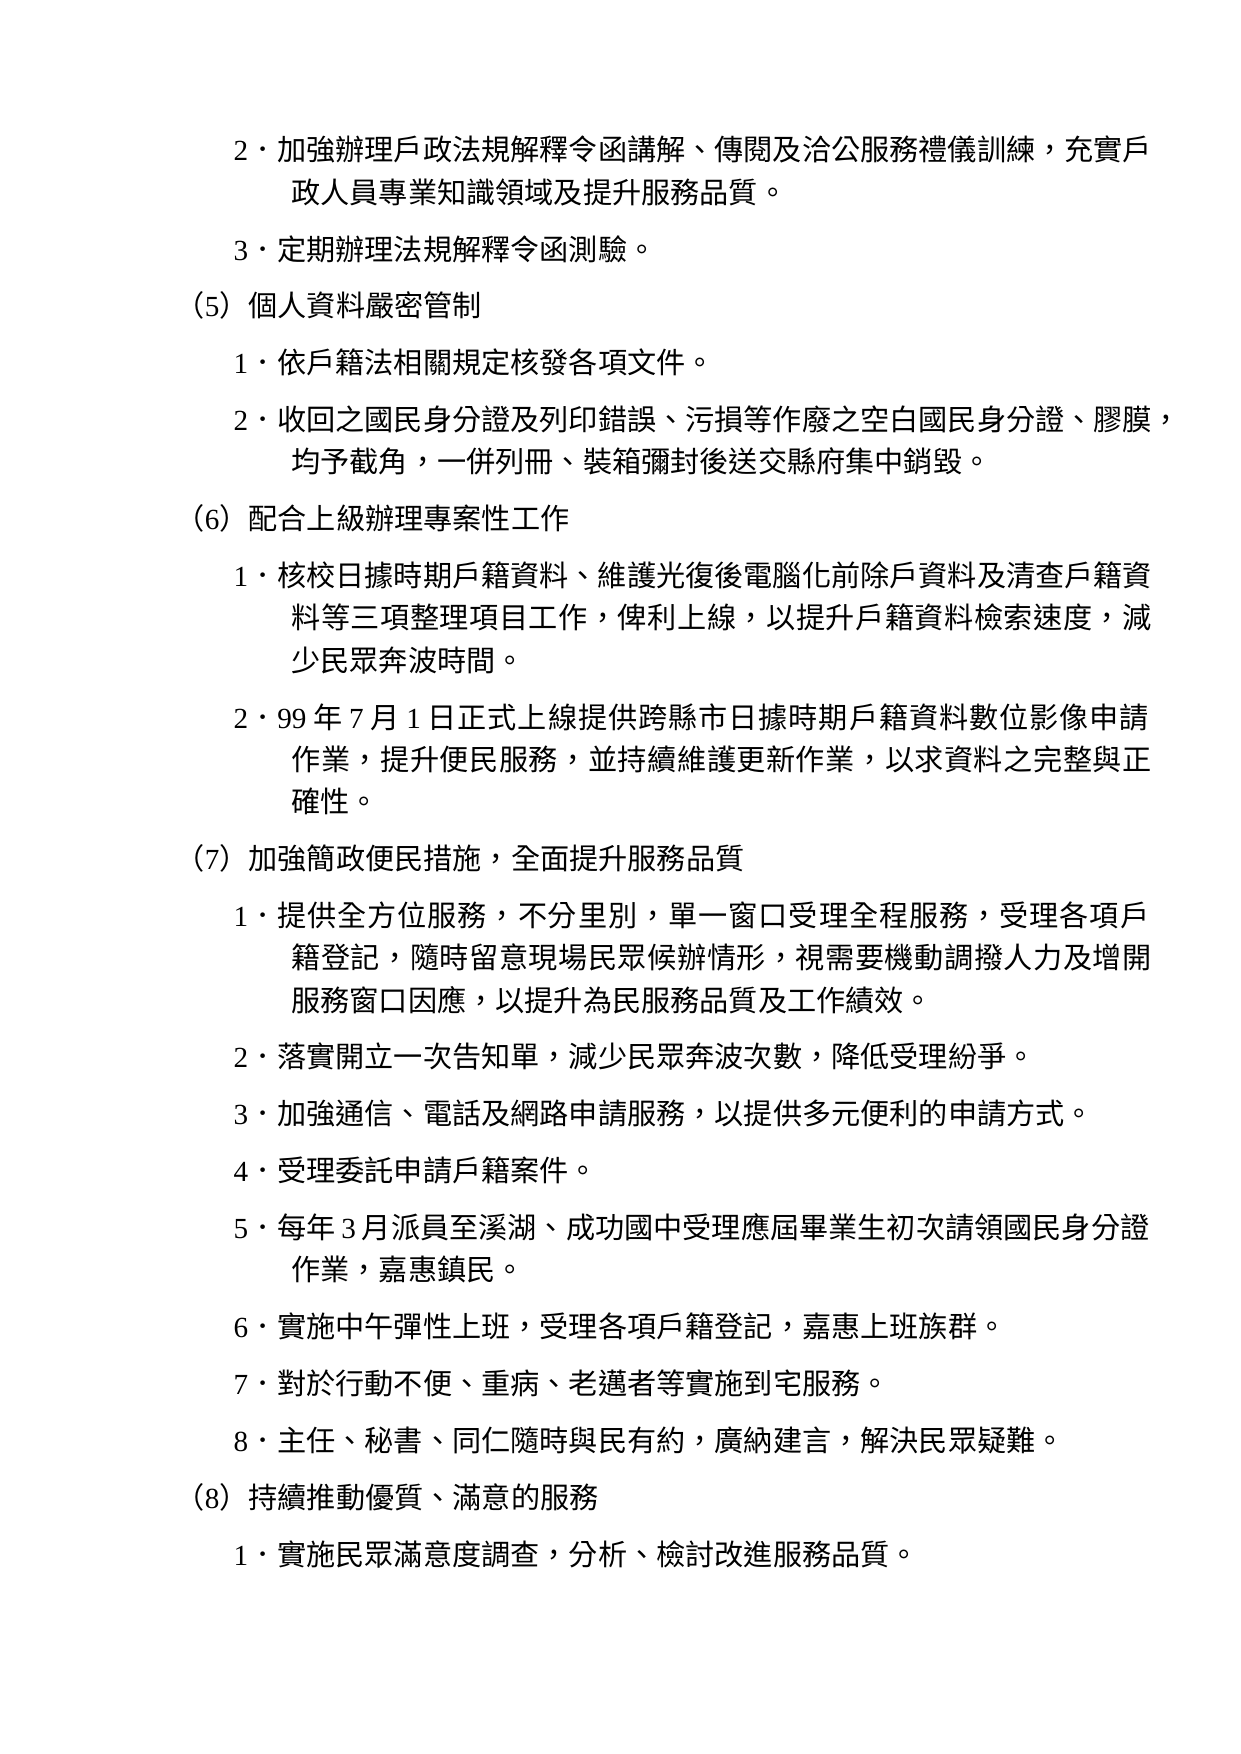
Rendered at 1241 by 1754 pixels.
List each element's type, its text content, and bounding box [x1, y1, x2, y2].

list 持續推動優質、滿意的服務 [175, 1474, 1152, 1517]
list 受理委託申請戶籍案件。 [233, 1148, 1152, 1190]
list 對於行動不便、重病、老邁者等實施到宅服務。 [233, 1361, 1152, 1403]
list 依戶籍法相關規定核發各項文件。 [233, 340, 1152, 382]
list 個人資料嚴密管制 [175, 283, 1152, 325]
list 加強簡政便民措施，全面提升服務品質 [175, 836, 1152, 878]
list 配合上級辦理專案性工作 [175, 496, 1152, 538]
list 收回之國民身分證及列印錯誤、污損等作廢之空白國民身分證、膠膜，均予截角，一併列冊、裝箱彌封後送交縣府集中銷毀。 [233, 397, 1152, 481]
list 主任、秘書、同仁隨時與民有約，廣納建言，解決民眾疑難。 [233, 1418, 1152, 1460]
list 99年7月1日正式上線提供跨縣市日據時期戶籍資料數位影像申請作業，提升便民服務，並持續維護更新作業，以求資料之完整與正確性。 [233, 694, 1152, 821]
list 加強通信、電話及網路申請服務，以提供多元便利的申請方式。 [233, 1091, 1152, 1133]
list 定期辦理法規解釋令函測驗。 [233, 226, 1152, 268]
list 實施中午彈性上班，受理各項戶籍登記，嘉惠上班族群。 [233, 1304, 1152, 1346]
list 實施民眾滿意度調查，分析、檢討改進服務品質。 [233, 1531, 1152, 1574]
list 每年3月派員至溪湖、成功國中受理應屆畢業生初次請領國民身分證作業，嘉惠鎮民。 [233, 1205, 1152, 1289]
list 落實開立一次告知單，減少民眾奔波次數，降低受理紛爭。 [233, 1034, 1152, 1076]
list 核校日據時期戶籍資料、維護光復後電腦化前除戶資料及清查戶籍資料等三項整理項目工作，俾利上線，以提升戶籍資料檢索速度，減少民眾奔波時間。 [233, 553, 1152, 680]
list 加強辦理戶政法規解釋令函講解、傳閱及洽公服務禮儀訓練，充實戶政人員專業知識領域及提升服務品質。 [233, 127, 1152, 212]
list 提供全方位服務，不分里別，單一窗口受理全程服務，受理各項戶籍登記，隨時留意現場民眾候辦情形，視需要機動調撥人力及增開服務窗口因應，以提升為民服務品質及工作績效。 [233, 893, 1152, 1019]
